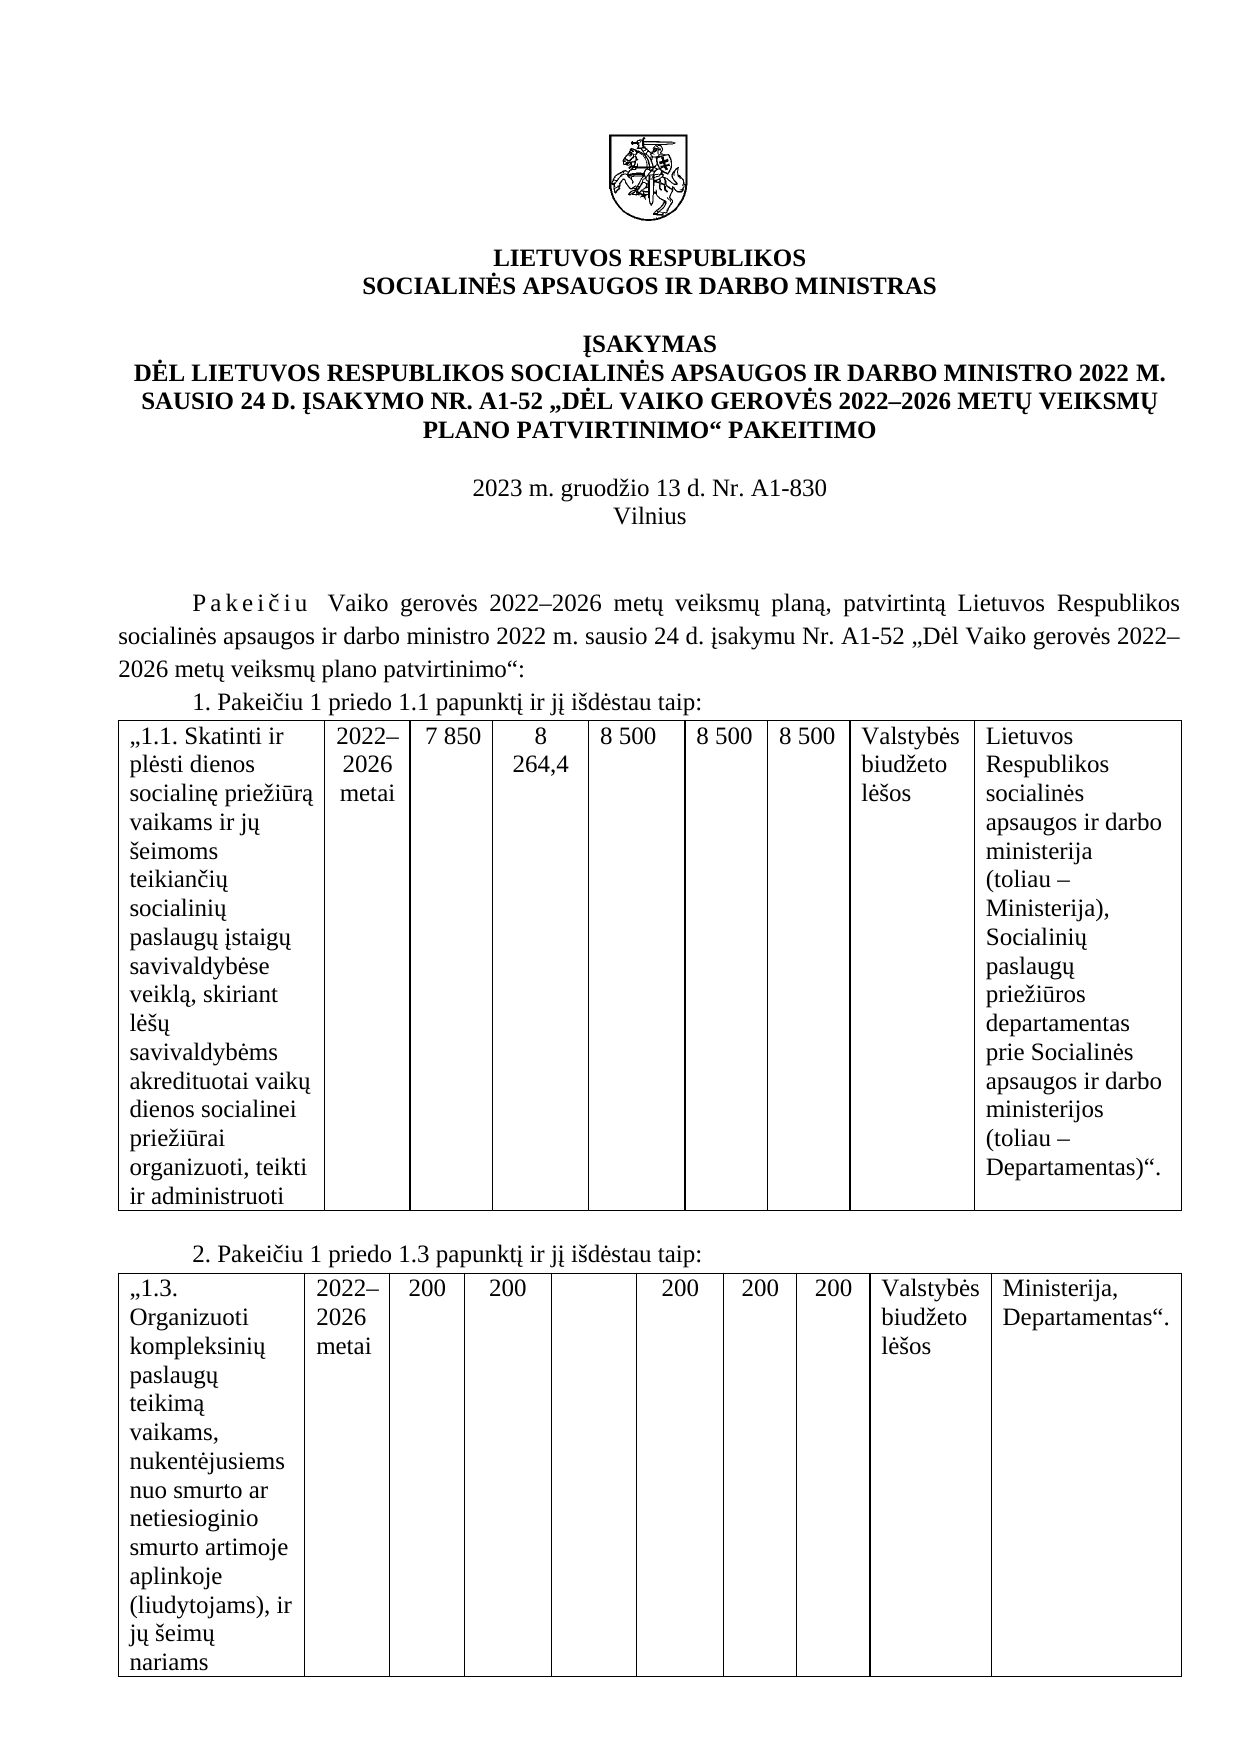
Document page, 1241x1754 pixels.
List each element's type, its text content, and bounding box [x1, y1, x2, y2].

table_header 200 [724, 1274, 796, 1676]
text LIETUVOS RESPUBLIKOS [118, 243, 1181, 271]
table_header 200 [465, 1274, 551, 1676]
table_header Valstybės biudžeto lėšos [871, 1274, 991, 1676]
table_header 8 500 [768, 721, 849, 1209]
table_header 7 850 [411, 721, 492, 1209]
table_header 8 500 [589, 721, 684, 1209]
table_header 200 [637, 1274, 723, 1676]
table_header Ministerija, Departamentas“. [992, 1274, 1181, 1676]
text 2023 m. gruodžio 13 d. Nr. A1-830 [118, 473, 1181, 501]
text SOCIALINĖS APSAUGOS IR DARBO MINISTRAS [118, 271, 1181, 300]
table_header 200 [390, 1274, 464, 1676]
text DĖL LIETUVOS RESPUBLIKOS SOCIALINĖS APSAUGOS IR DARBO MINISTRO 2022 M. SAUSIO 24 D. ĮSAKYMO NR. A1-52 „DĖL VAIKO GEROVĖS 2022–2026 METŲ VEIKSMŲ PLANO PATVIRTINIMO“ PAKEITIMO [118, 358, 1181, 444]
text ĮSAKYMAS [118, 329, 1181, 358]
text Vilnius [118, 501, 1181, 530]
table_header 2022–2026 metai [325, 721, 409, 1209]
table_header Valstybės biudžeto lėšos [851, 721, 974, 1209]
table_header 8 264,4 [493, 721, 588, 1209]
table_header „1.3. Organizuoti kompleksinių paslaugų teikimą vaikams, nukentėjusiems nuo smurto ar netiesioginio smurto artimoje aplinkoje (liudytojams), ir jų šeimų nariams [119, 1274, 304, 1676]
text 2. Pakeičiu 1 priedo 1.3 papunktį ir jį išdėstau taip: [118, 1239, 1181, 1268]
text 1. Pakeičiu 1 priedo 1.1 papunktį ir jį išdėstau taip: [118, 687, 1181, 716]
table_header 2022–2026 metai [305, 1274, 389, 1676]
text Pakeičiu Vaiko gerovės 2022–2026 metų veiksmų planą, patvirtintą Lietuvos Respublikos socialinės apsaugos ir darbo ministro 2022 m. sausio 24 d. įsakymu Nr. A1-52 „Dėl Vaiko gerovės 2022–2026 metų veiksmų plano patvirtinimo“: [118, 588, 1181, 682]
table_header [552, 1274, 636, 1676]
table_header Lietuvos Respublikos socialinės apsaugos ir darbo ministerija (toliau – Ministerija), Socialinių paslaugų priežiūros departamentas prie Socialinės apsaugos ir darbo ministerijos (toliau – Departamentas)“. [975, 721, 1181, 1209]
table_header 200 [797, 1274, 869, 1676]
table_header 8 500 [686, 721, 767, 1209]
table_header „1.1. Skatinti ir plėsti dienos socialinę priežiūrą vaikams ir jų šeimoms teikiančių socialinių paslaugų įstaigų savivaldybėse veiklą, skiriant lėšų savivaldybėms akredituotai vaikų dienos socialinei priežiūrai organizuoti, teikti ir administruoti [119, 721, 324, 1209]
